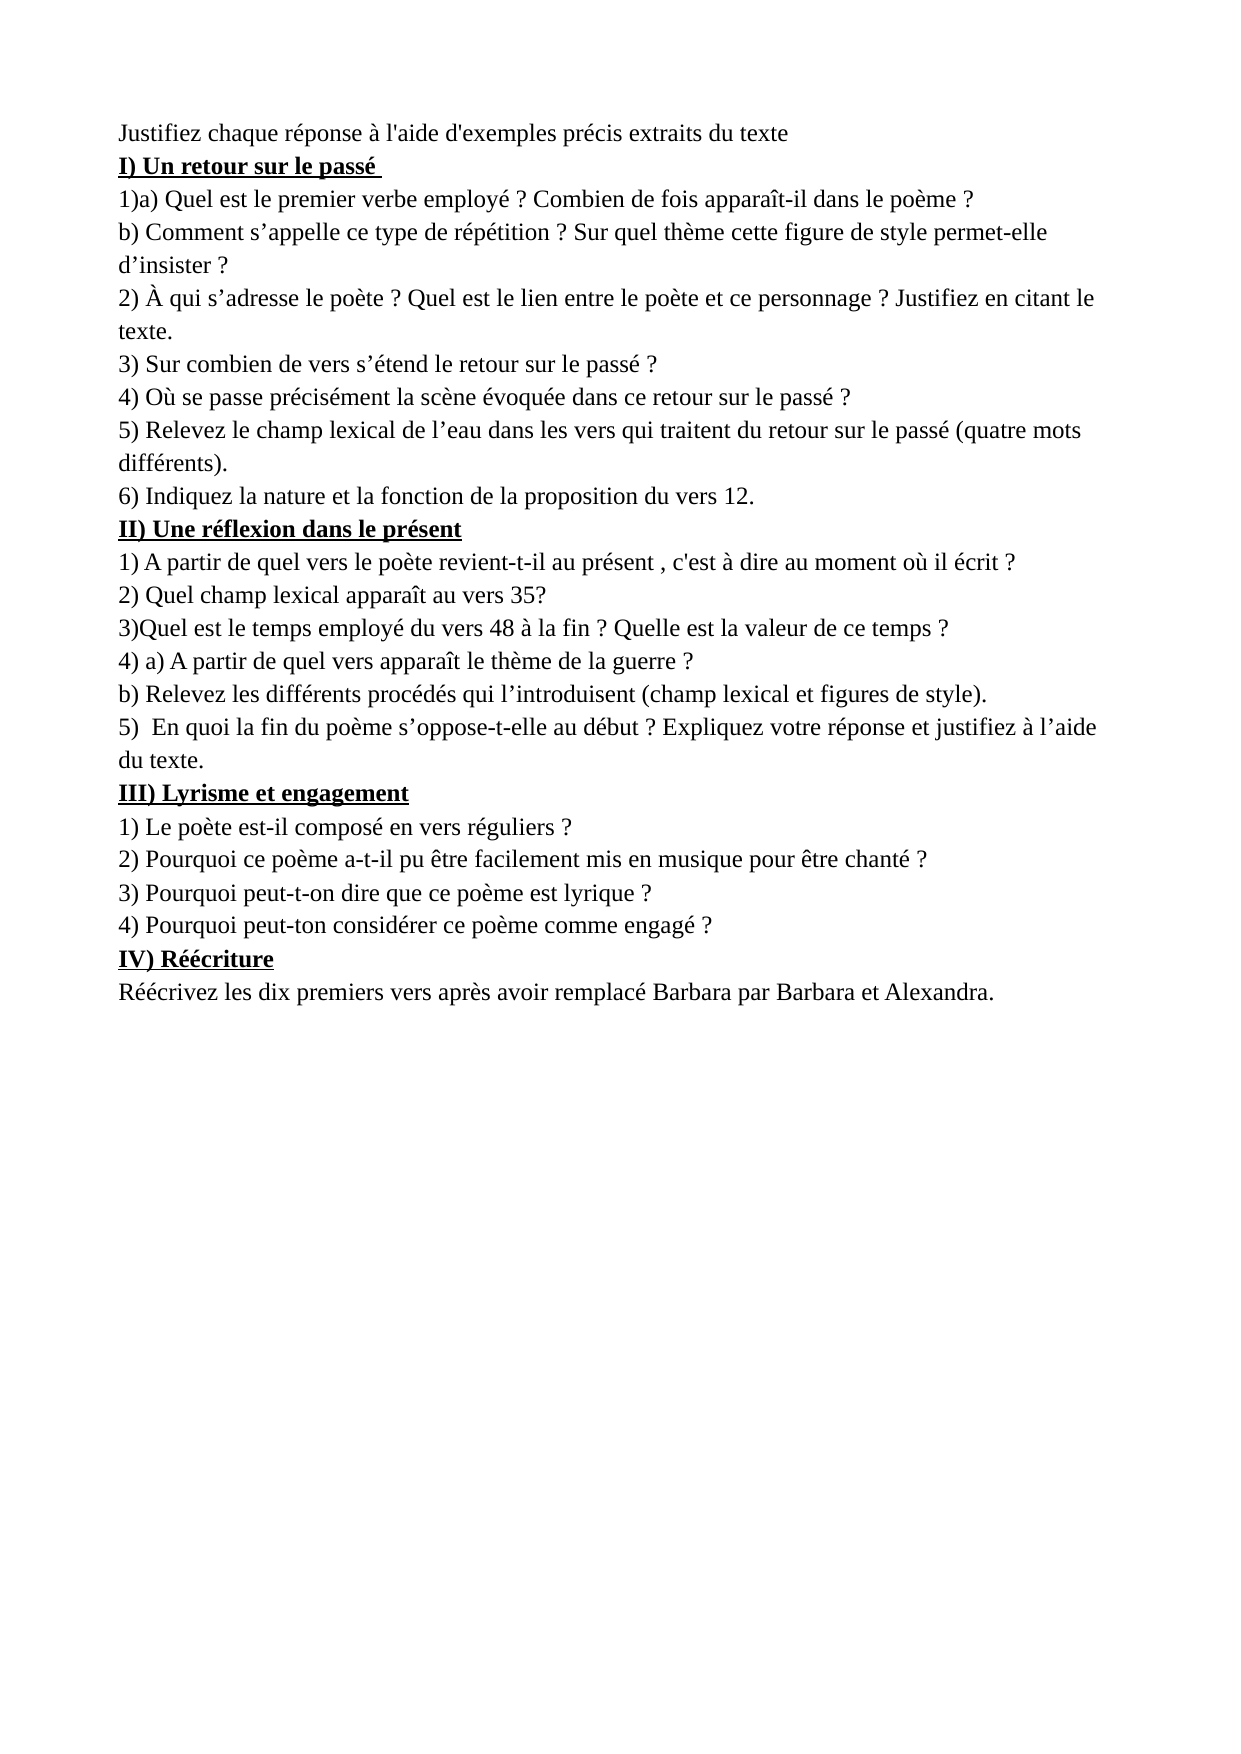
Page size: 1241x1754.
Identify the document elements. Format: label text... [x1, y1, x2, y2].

text 3)Quel est le temps employé du vers 48 à la fin ? Quelle est la valeur de ce temps ? 4) a) A partir de quel vers apparaît le thème de la guerre ? [118, 613, 1122, 675]
text b) Comment s’appelle ce type de répétition ? Sur quel thème cette figure de style permet-elle d’insister ? 2) À qui s’adresse le poète ? Quel est le lien entre le poète et ce personnage ? Justifiez en citant le texte. 3) Sur combien de vers s’étend le retour sur le passé ? 4) Où se passe précisément la scène évoquée dans ce retour sur le passé ? 5) Relevez le champ lexical de l’eau dans les vers qui traitent du retour sur le passé (quatre mots différents). [118, 217, 1122, 477]
text Justifiez chaque réponse à l'aide d'exemples précis extraits du texte I) Un retour sur le passé 1)a) Quel est le premier verbe employé ? Combien de fois apparaît-il dans le poème ? [118, 118, 1122, 213]
text b) Relevez les différents procédés qui l’introduisent (champ lexical et figures de style). 5) En quoi la fin du poème s’oppose-t-elle au début ? Expliquez votre réponse et justifiez à l’aide du texte. III) Lyrisme et engagement 1) Le poète est-il composé en vers réguliers ? 2) Pourquoi ce poème a-t-il pu être facilement mis en musique pour être chanté ? 3) Pourquoi peut-t-on dire que ce poème est lyrique ? 4) Pourquoi peut-ton considérer ce poème comme engagé ? IV) Réécriture Réécrivez les dix premiers vers après avoir remplacé Barbara par Barbara et Alexandra. [118, 679, 1122, 1005]
text 6) Indiquez la nature et la fonction de la proposition du vers 12. II) Une réflexion dans le présent 1) A partir de quel vers le poète revient-t-il au présent , c'est à dire au moment où il écrit ? 2) Quel champ lexical apparaît au vers 35? [118, 481, 1122, 609]
